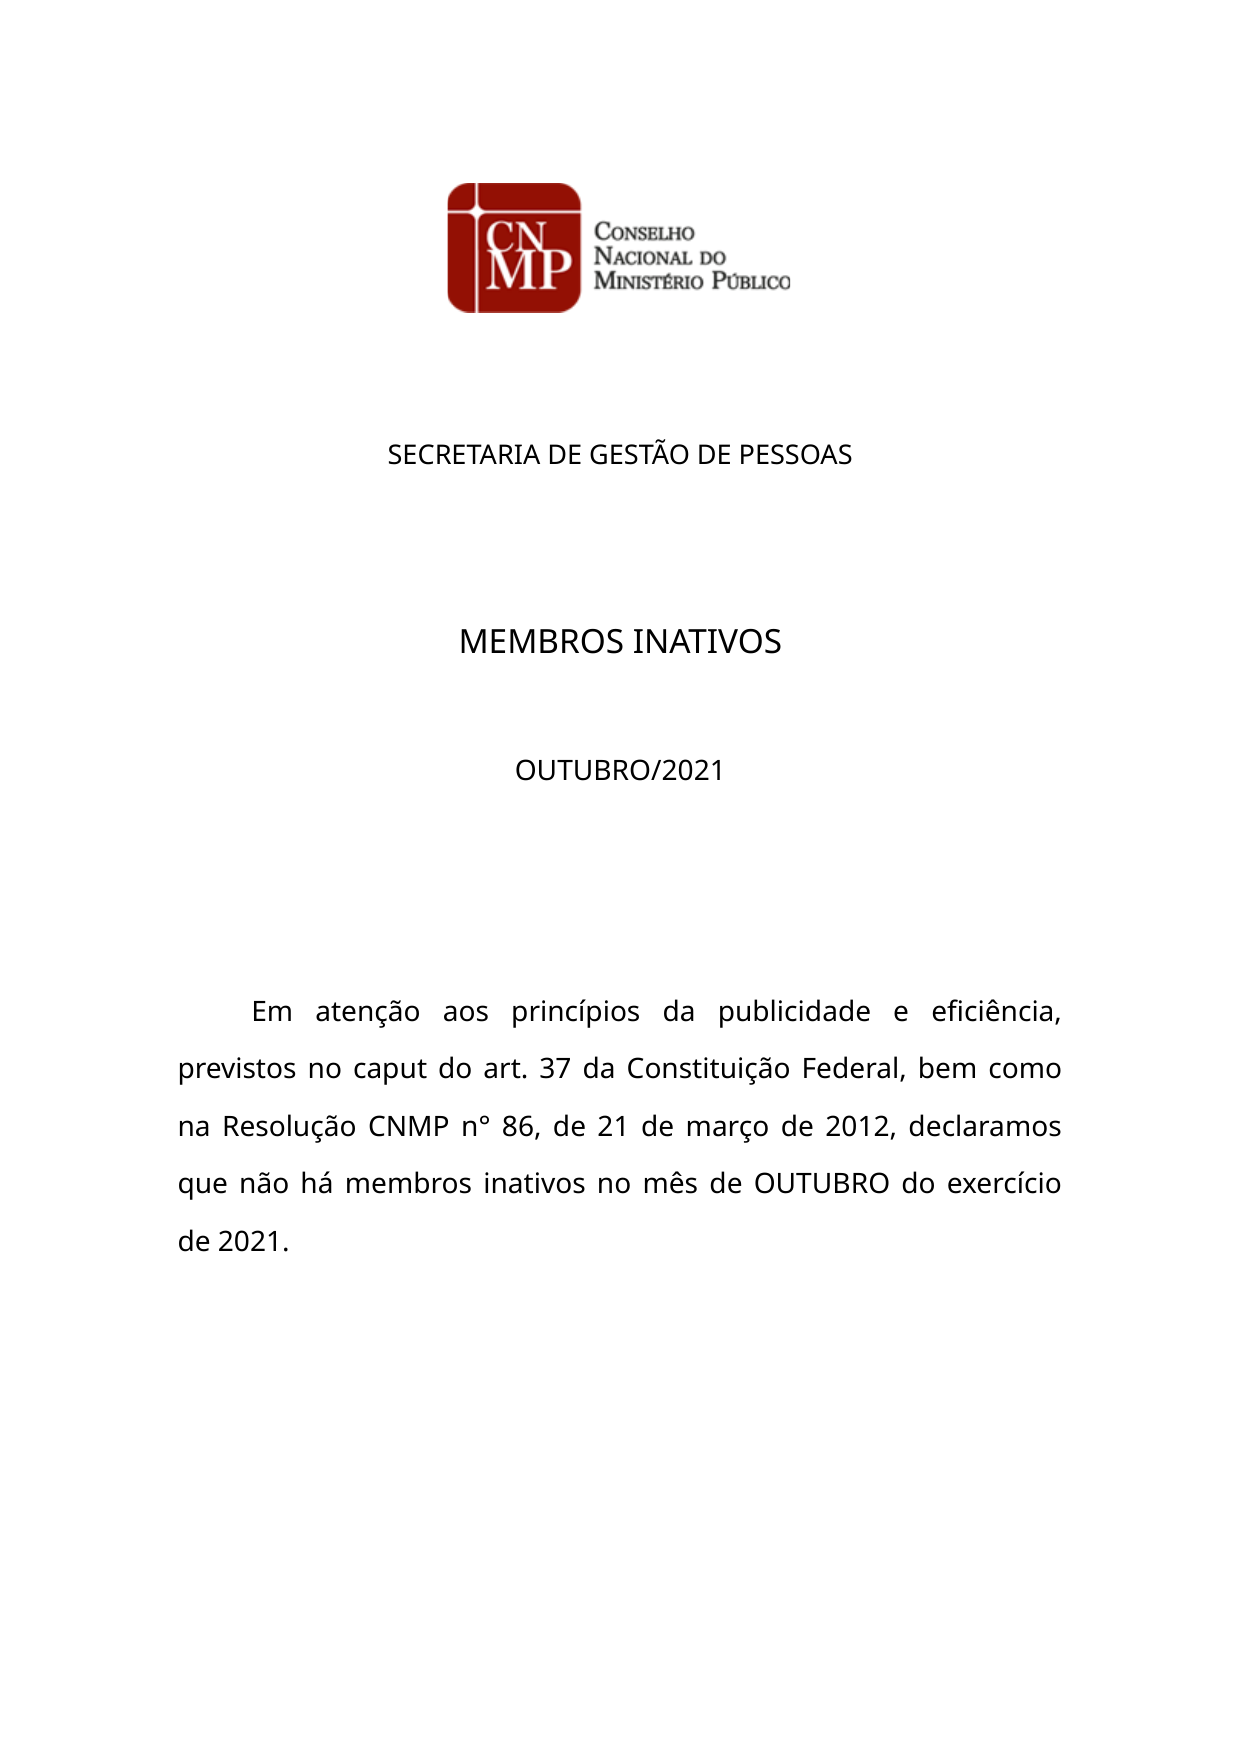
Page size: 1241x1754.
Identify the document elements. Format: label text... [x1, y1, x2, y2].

text OUTUBRO/2021 [177, 750, 1063, 788]
text MEMBROS INATIVOS [177, 618, 1063, 663]
text Em atenção aos princípios da publicidade e eficiência, previstos no caput do art. 37 da Constituição Federal, bem como na Resolução CNMP n° 86, de 21 de março de 2012, declaramos que não há membros inativos no mês de OUTUBRO do exercício de 2021. [177, 991, 1063, 1260]
text SECRETARIA DE GESTÃO DE PESSOAS [177, 436, 1063, 473]
